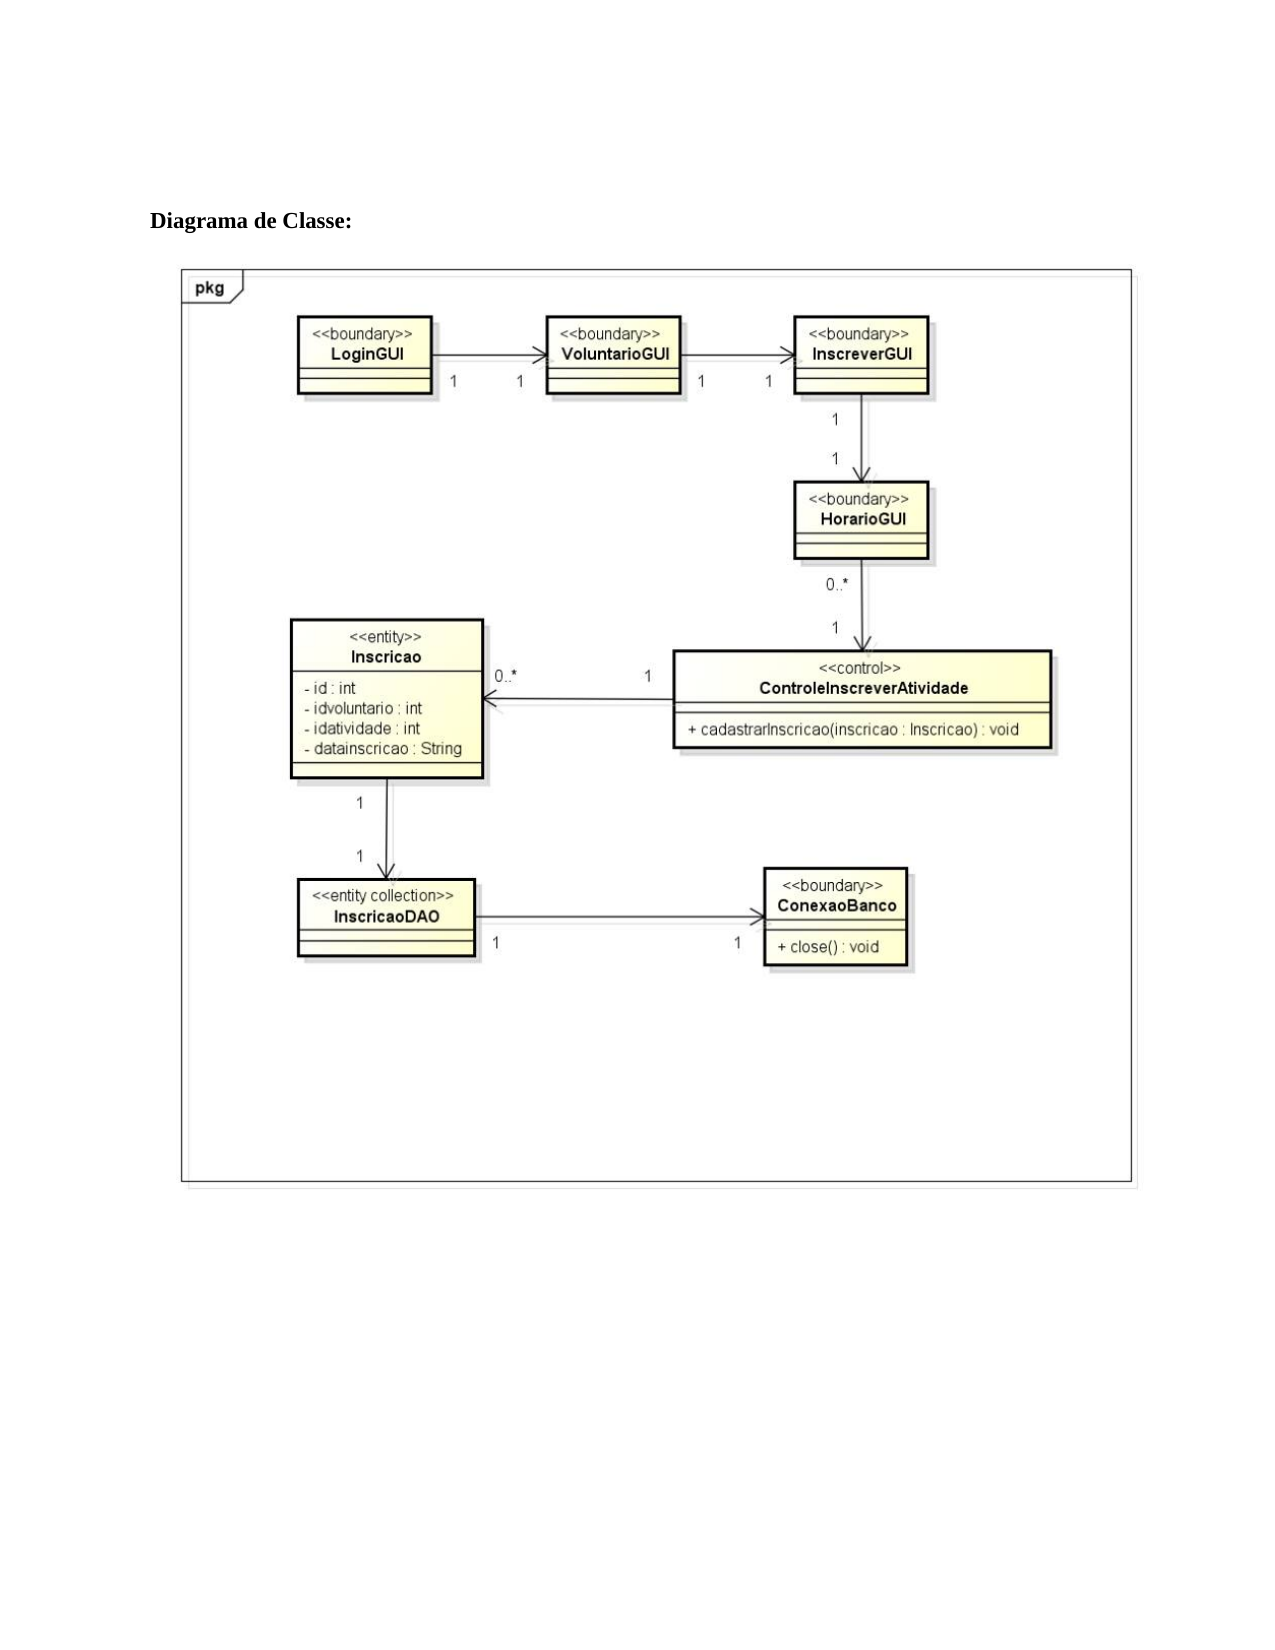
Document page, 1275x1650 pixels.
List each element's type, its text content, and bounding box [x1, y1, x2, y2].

picture [168, 256, 1144, 1194]
text Diagrama de Classe: [150, 208, 1125, 234]
